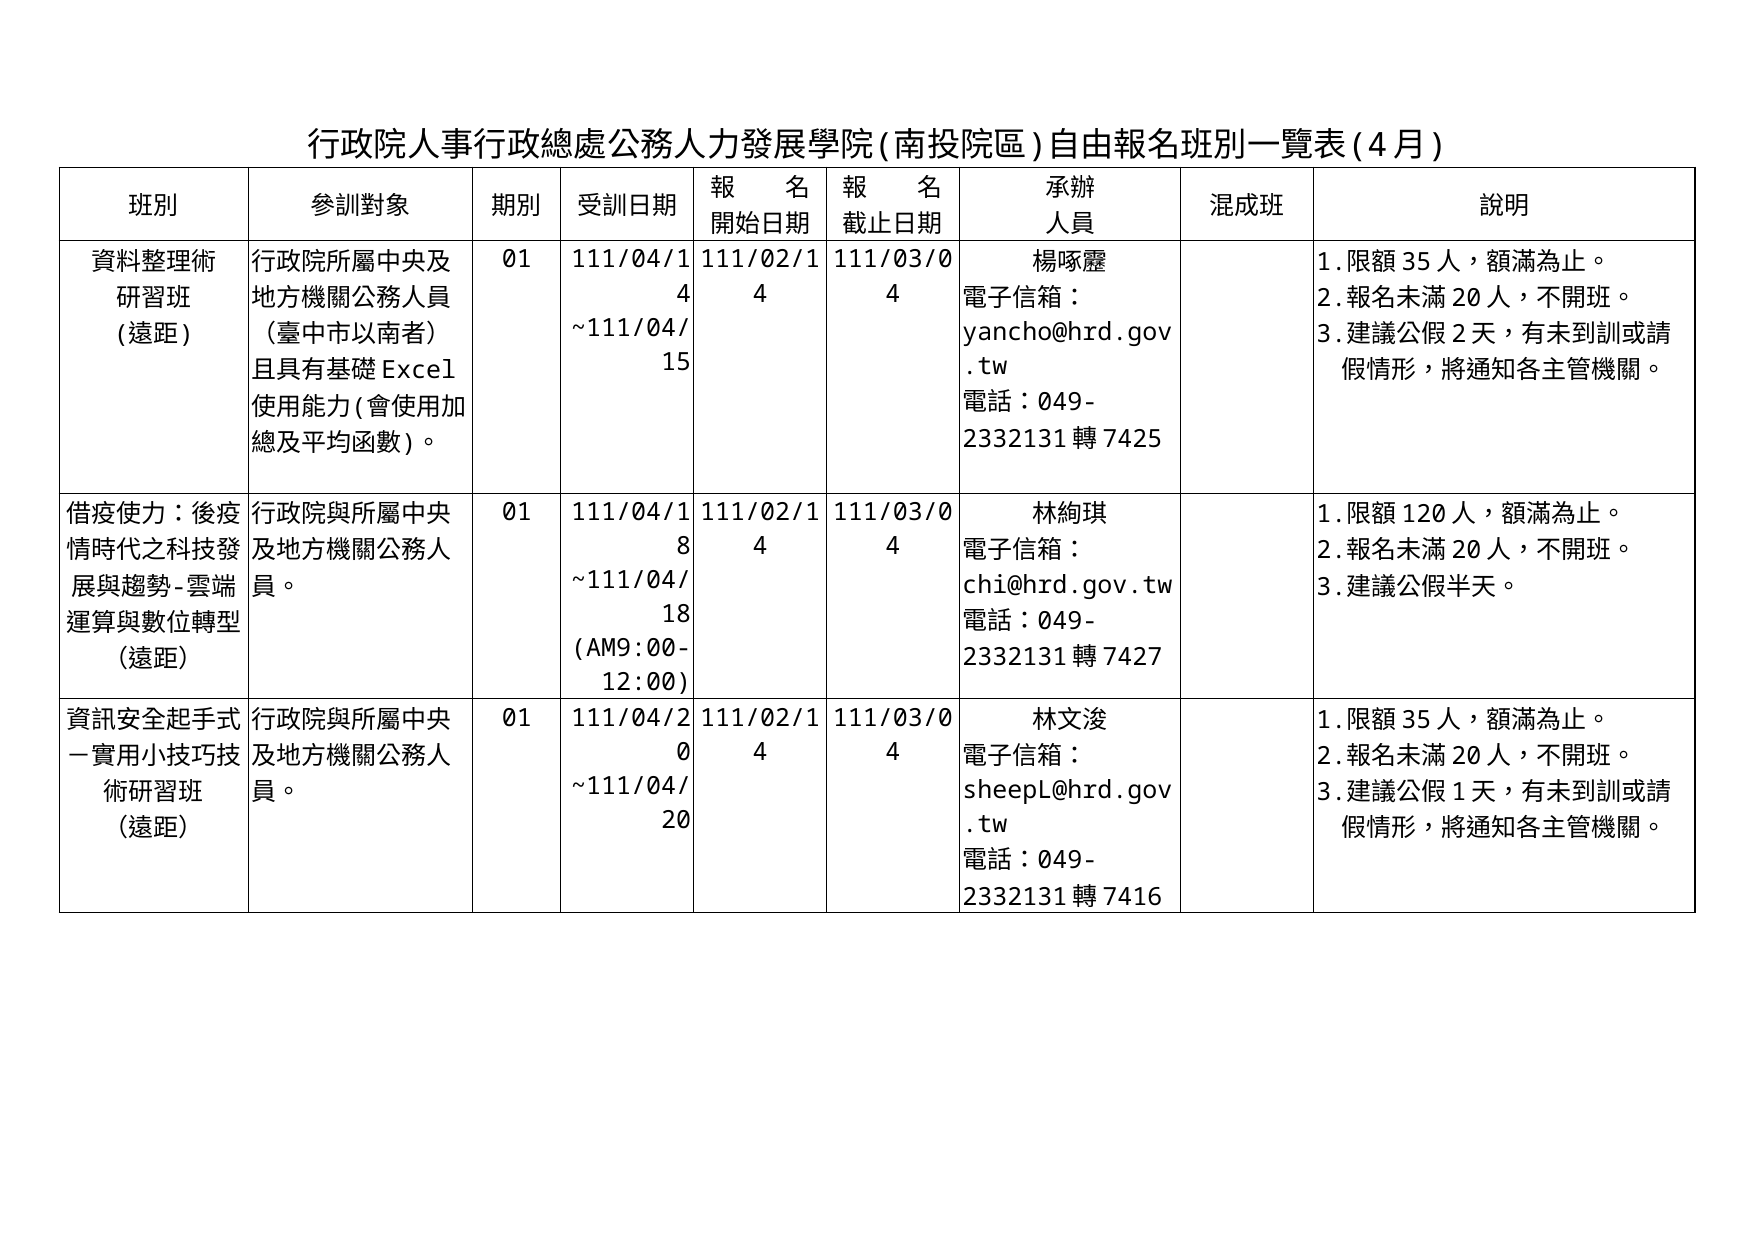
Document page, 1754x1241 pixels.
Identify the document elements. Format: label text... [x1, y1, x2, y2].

table_cell 報 名 開始日期 [694, 168, 826, 240]
table_cell 參訓對象 [249, 168, 472, 240]
table_cell 01 [473, 241, 560, 493]
table_cell 資訊安全起手式－實用小技巧技術研習班 （遠距） [60, 699, 248, 912]
table_cell 111/02/14 [694, 494, 826, 698]
table_cell 行政院與所屬中央及地方機關公務人員。 [249, 494, 472, 698]
table_cell 混成班 [1181, 168, 1313, 240]
table_cell 111/04/14 ~111/04/15 [561, 241, 693, 493]
table_cell 受訓日期 [561, 168, 693, 240]
table_cell 1.限額35人，額滿為止。 2.報名未滿20人，不開班。 3.建議公假1天，有未到訓或請假情形，將通知各主管機關。 [1314, 699, 1694, 912]
table_cell 承辦 人員 [960, 168, 1180, 240]
table_cell 林絢琪 電子信箱：chi@hrd.gov.tw 電話：049-2332131轉7427 [960, 494, 1180, 698]
table_cell 111/02/14 [694, 241, 826, 493]
table_cell 楊啄靂 電子信箱：yancho@hrd.gov.tw 電話：049-2332131轉7425 [960, 241, 1180, 493]
table_cell 01 [473, 699, 560, 912]
table_cell 說明 [1314, 168, 1694, 240]
table_cell 林文浚 電子信箱：sheepL@hrd.gov.tw 電話：049-2332131轉7416 [960, 699, 1180, 912]
table_cell [1181, 494, 1313, 698]
table_cell 111/04/18 ~111/04/18 (AM9:00-12:00) [561, 494, 693, 698]
table_cell 資料整理術 研習班 (遠距) [60, 241, 248, 493]
table_cell 111/02/14 [694, 699, 826, 912]
table_cell 1.限額120人，額滿為止。 2.報名未滿20人，不開班。 3.建議公假半天。 [1314, 494, 1694, 698]
table_cell 行政院與所屬中央及地方機關公務人員。 [249, 699, 472, 912]
table_cell 111/03/04 [827, 494, 959, 698]
table_cell [1181, 241, 1313, 493]
table_cell 借疫使力：後疫情時代之科技發展與趨勢-雲端運算與數位轉型（遠距） [60, 494, 248, 698]
table_cell 111/03/04 [827, 241, 959, 493]
table_cell 111/04/20 ~111/04/20 [561, 699, 693, 912]
table_header 行政院人事行政總處公務人力發展學院(南投院區)自由報名班別一覽表(4月) [59, 118, 1695, 167]
table_cell 111/03/04 [827, 699, 959, 912]
table_cell 1.限額35人，額滿為止。 2.報名未滿20人，不開班。 3.建議公假2天，有未到訓或請假情形，將通知各主管機關。 [1314, 241, 1694, 493]
table_cell [1181, 699, 1313, 912]
table_cell 行政院所屬中央及地方機關公務人員（臺中市以南者）且具有基礎Excel使用能力(會使用加總及平均函數)。 [249, 241, 472, 493]
table_cell 期別 [473, 168, 560, 240]
table_cell 01 [473, 494, 560, 698]
table_cell 報 名 截止日期 [827, 168, 959, 240]
table_cell 班別 [60, 168, 248, 240]
